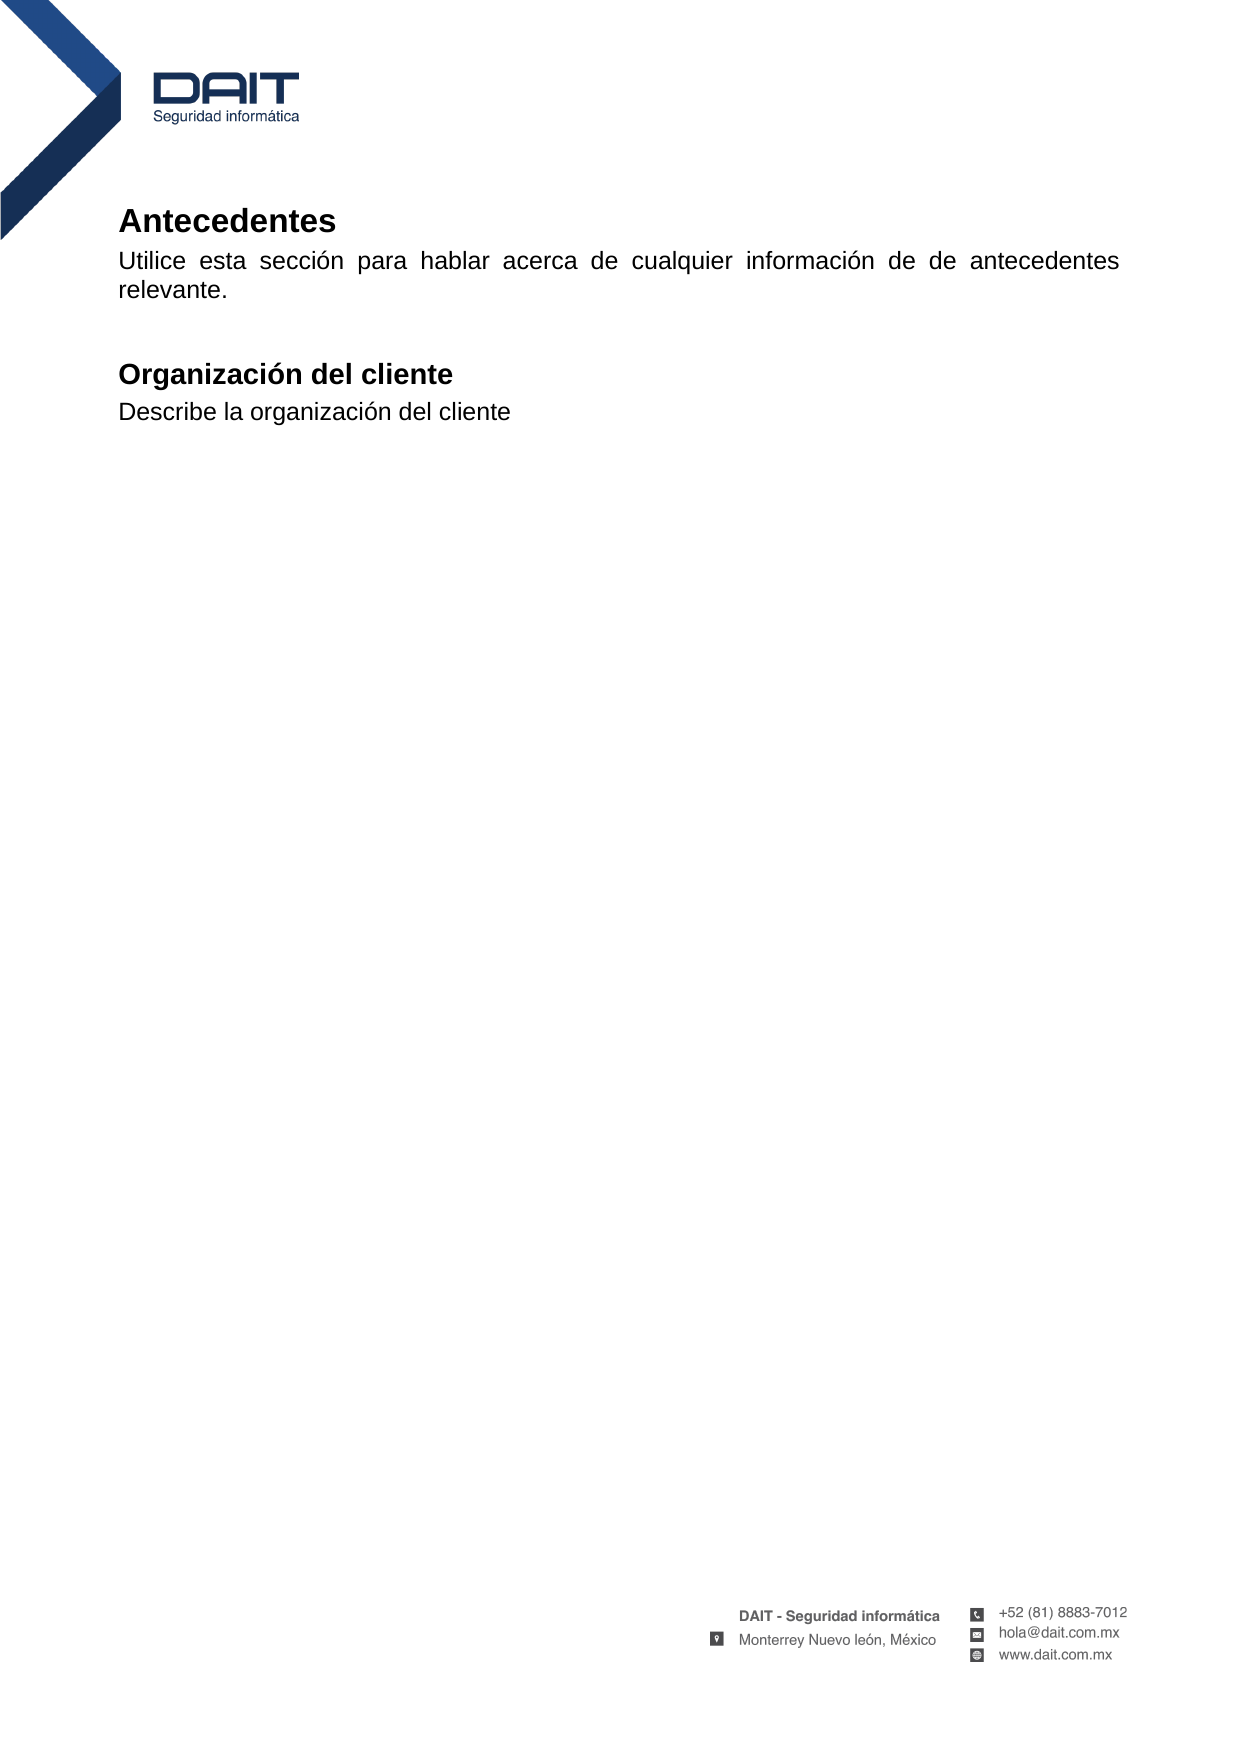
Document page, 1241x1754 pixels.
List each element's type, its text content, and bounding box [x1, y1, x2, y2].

picture [710, 1607, 1127, 1662]
subtitle Antecedentes [299, 201, 1122, 240]
text Utilice esta sección para hablar acerca de cualquier información de de antecedentes relevante. [118, 246, 1122, 303]
subtitle Organización del cliente [118, 357, 1122, 391]
text Describe la organización del cliente [118, 397, 1122, 426]
picture [0, 0, 299, 240]
